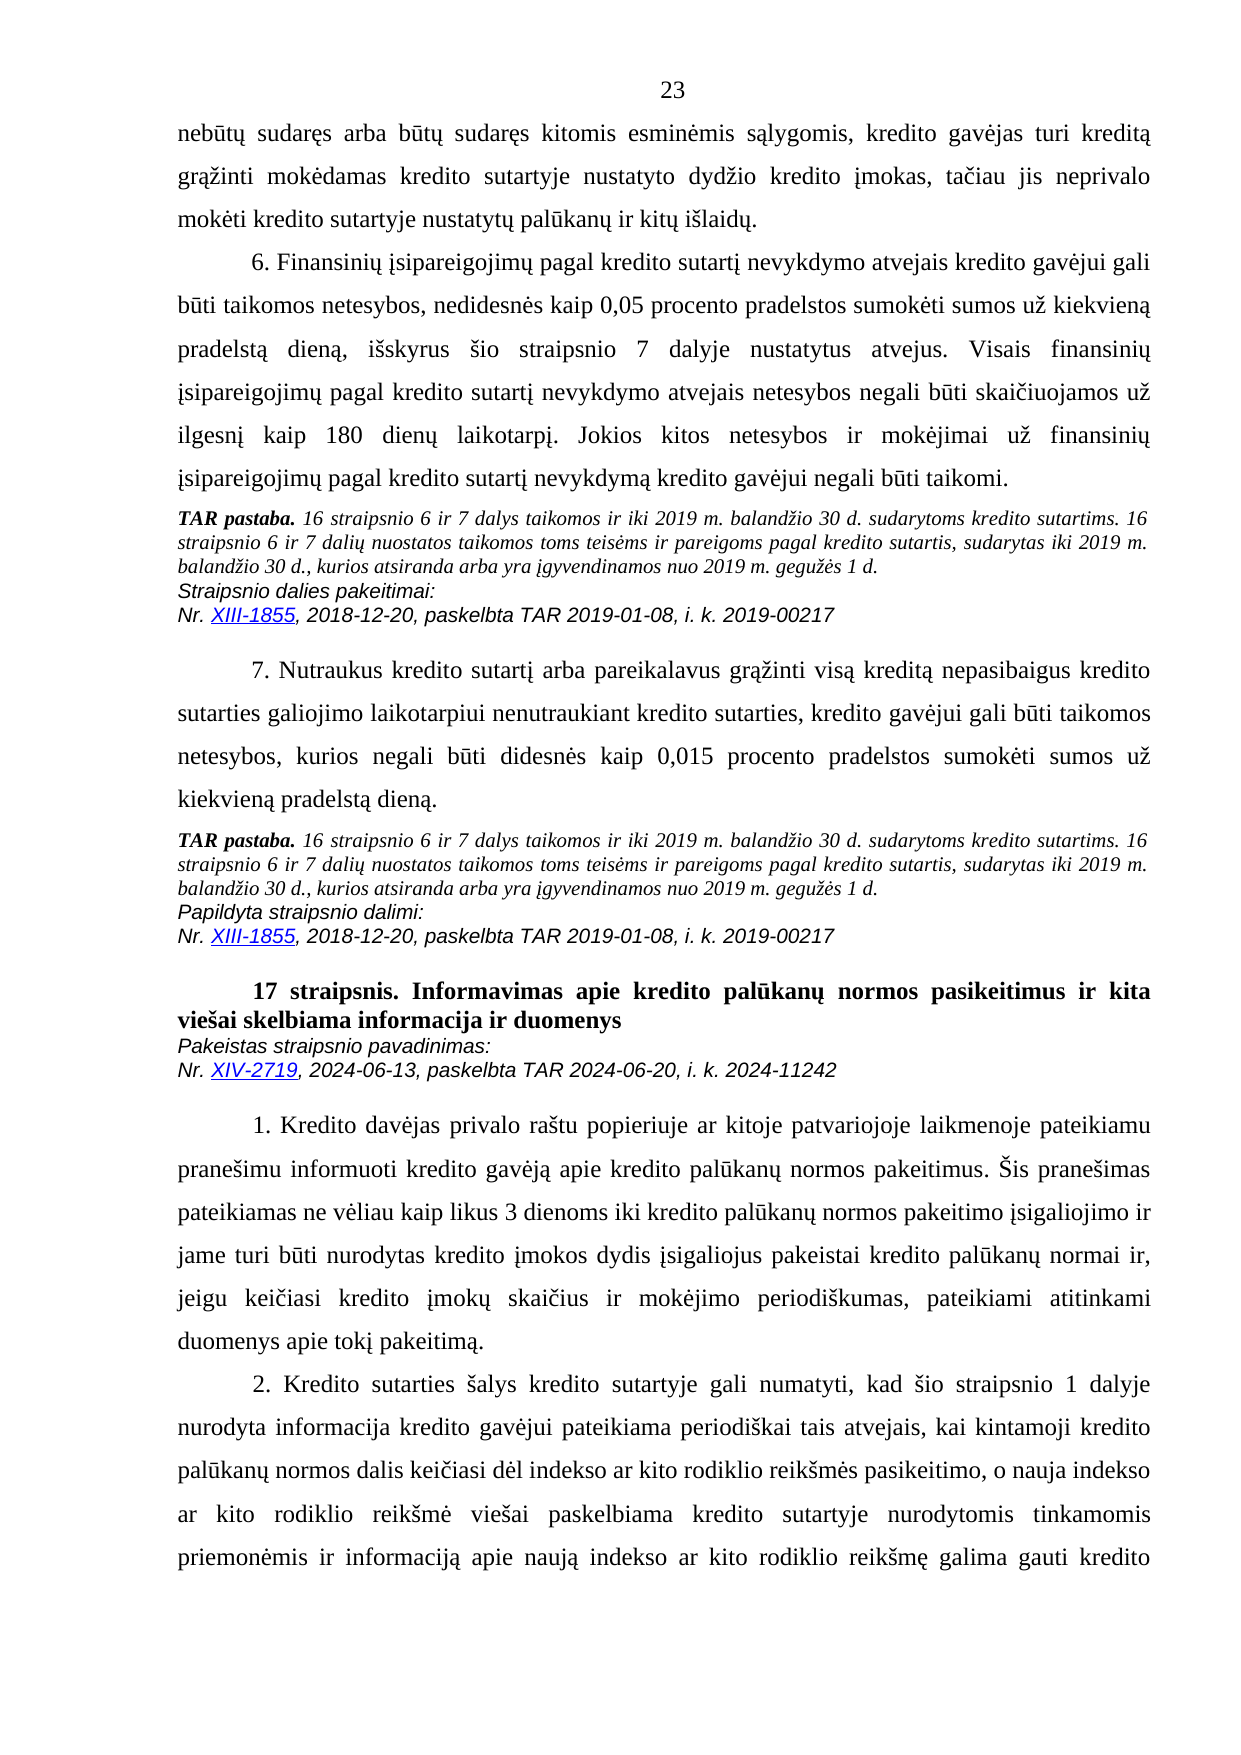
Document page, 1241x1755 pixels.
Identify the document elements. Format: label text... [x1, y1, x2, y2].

text nebūtų sudaręs arba būtų sudaręs kitomis esminėmis sąlygomis, kredito gavėjas turi kreditą grąžinti mokėdamas kredito sutartyje nustatyto dydžio kredito įmokas, tačiau jis neprivalo mokėti kredito sutartyje nustatytų palūkanų ir kitų išlaidų. [177, 118, 1152, 233]
text 17 straipsnis. Informavimas apie kredito palūkanų normos pasikeitimus ir kita viešai skelbiama informacija ir duomenys [177, 976, 1152, 1034]
text Papildyta straipsnio dalimi: [177, 900, 1152, 924]
text Nr. XIII-1855, 2018-12-20, paskelbta TAR 2019-01-08, i. k. 2019-00217 [177, 924, 1152, 948]
text 2. Kredito sutarties šalys kredito sutartyje gali numatyti, kad šio straipsnio 1 dalyje nurodyta informacija kredito gavėjui pateikiama periodiškai tais atvejais, kai kintamoji kredito palūkanų normos dalis keičiasi dėl indekso ar kito rodiklio reikšmės pasikeitimo, o nauja indekso ar kito rodiklio reikšmė viešai paskelbiama kredito sutartyje nurodytomis tinkamomis priemonėmis ir informaciją apie naują indekso ar kito rodiklio reikšmę galima gauti kredito [177, 1369, 1152, 1571]
text Nr. XIV-2719, 2024-06-13, paskelbta TAR 2024-06-20, i. k. 2024-11242 [177, 1058, 1152, 1082]
text TAR pastaba. 16 straipsnio 6 ir 7 dalys taikomos ir iki 2019 m. balandžio 30 d. sudarytoms kredito sutartims. 16 straipsnio 6 ir 7 dalių nuostatos taikomos toms teisėms ir pareigoms pagal kredito sutartis, sudarytas iki 2019 m. balandžio 30 d., kurios atsiranda arba yra įgyvendinamos nuo 2019 m. gegužės 1 d. [177, 828, 1152, 900]
text Pakeistas straipsnio pavadinimas: [177, 1034, 1152, 1058]
text Nr. XIII-1855, 2018-12-20, paskelbta TAR 2019-01-08, i. k. 2019-00217 [177, 602, 1152, 626]
text 1. Kredito davėjas privalo raštu popieriuje ar kitoje patvariojoje laikmenoje pateikiamu pranešimu informuoti kredito gavėją apie kredito palūkanų normos pakeitimus. Šis pranešimas pateikiamas ne vėliau kaip likus 3 dienoms iki kredito palūkanų normos pakeitimo įsigaliojimo ir jame turi būti nurodytas kredito įmokos dydis įsigaliojus pakeistai kredito palūkanų normai ir, jeigu keičiasi kredito įmokų skaičius ir mokėjimo periodiškumas, pateikiami atitinkami duomenys apie tokį pakeitimą. [177, 1111, 1152, 1355]
text 6. Finansinių įsipareigojimų pagal kredito sutartį nevykdymo atvejais kredito gavėjui gali būti taikomos netesybos, nedidesnės kaip 0,05 procento pradelstos sumokėti sumos už kiekvieną pradelstą dieną, išskyrus šio straipsnio 7 dalyje nustatytus atvejus. Visais finansinių įsipareigojimų pagal kredito sutartį nevykdymo atvejais netesybos negali būti skaičiuojamos už ilgesnį kaip 180 dienų laikotarpį. Jokios kitos netesybos ir mokėjimai už finansinių įsipareigojimų pagal kredito sutartį nevykdymą kredito gavėjui negali būti taikomi. [177, 247, 1152, 492]
text TAR pastaba. 16 straipsnio 6 ir 7 dalys taikomos ir iki 2019 m. balandžio 30 d. sudarytoms kredito sutartims. 16 straipsnio 6 ir 7 dalių nuostatos taikomos toms teisėms ir pareigoms pagal kredito sutartis, sudarytas iki 2019 m. balandžio 30 d., kurios atsiranda arba yra įgyvendinamos nuo 2019 m. gegužės 1 d. [177, 506, 1152, 578]
text Straipsnio dalies pakeitimai: [177, 578, 1152, 602]
text 7. Nutraukus kredito sutartį arba pareikalavus grąžinti visą kreditą nepasibaigus kredito sutarties galiojimo laikotarpiui nenutraukiant kredito sutarties, kredito gavėjui gali būti taikomos netesybos, kurios negali būti didesnės kaip 0,015 procento pradelstos sumokėti sumos už kiekvieną pradelstą dieną. [177, 655, 1152, 813]
